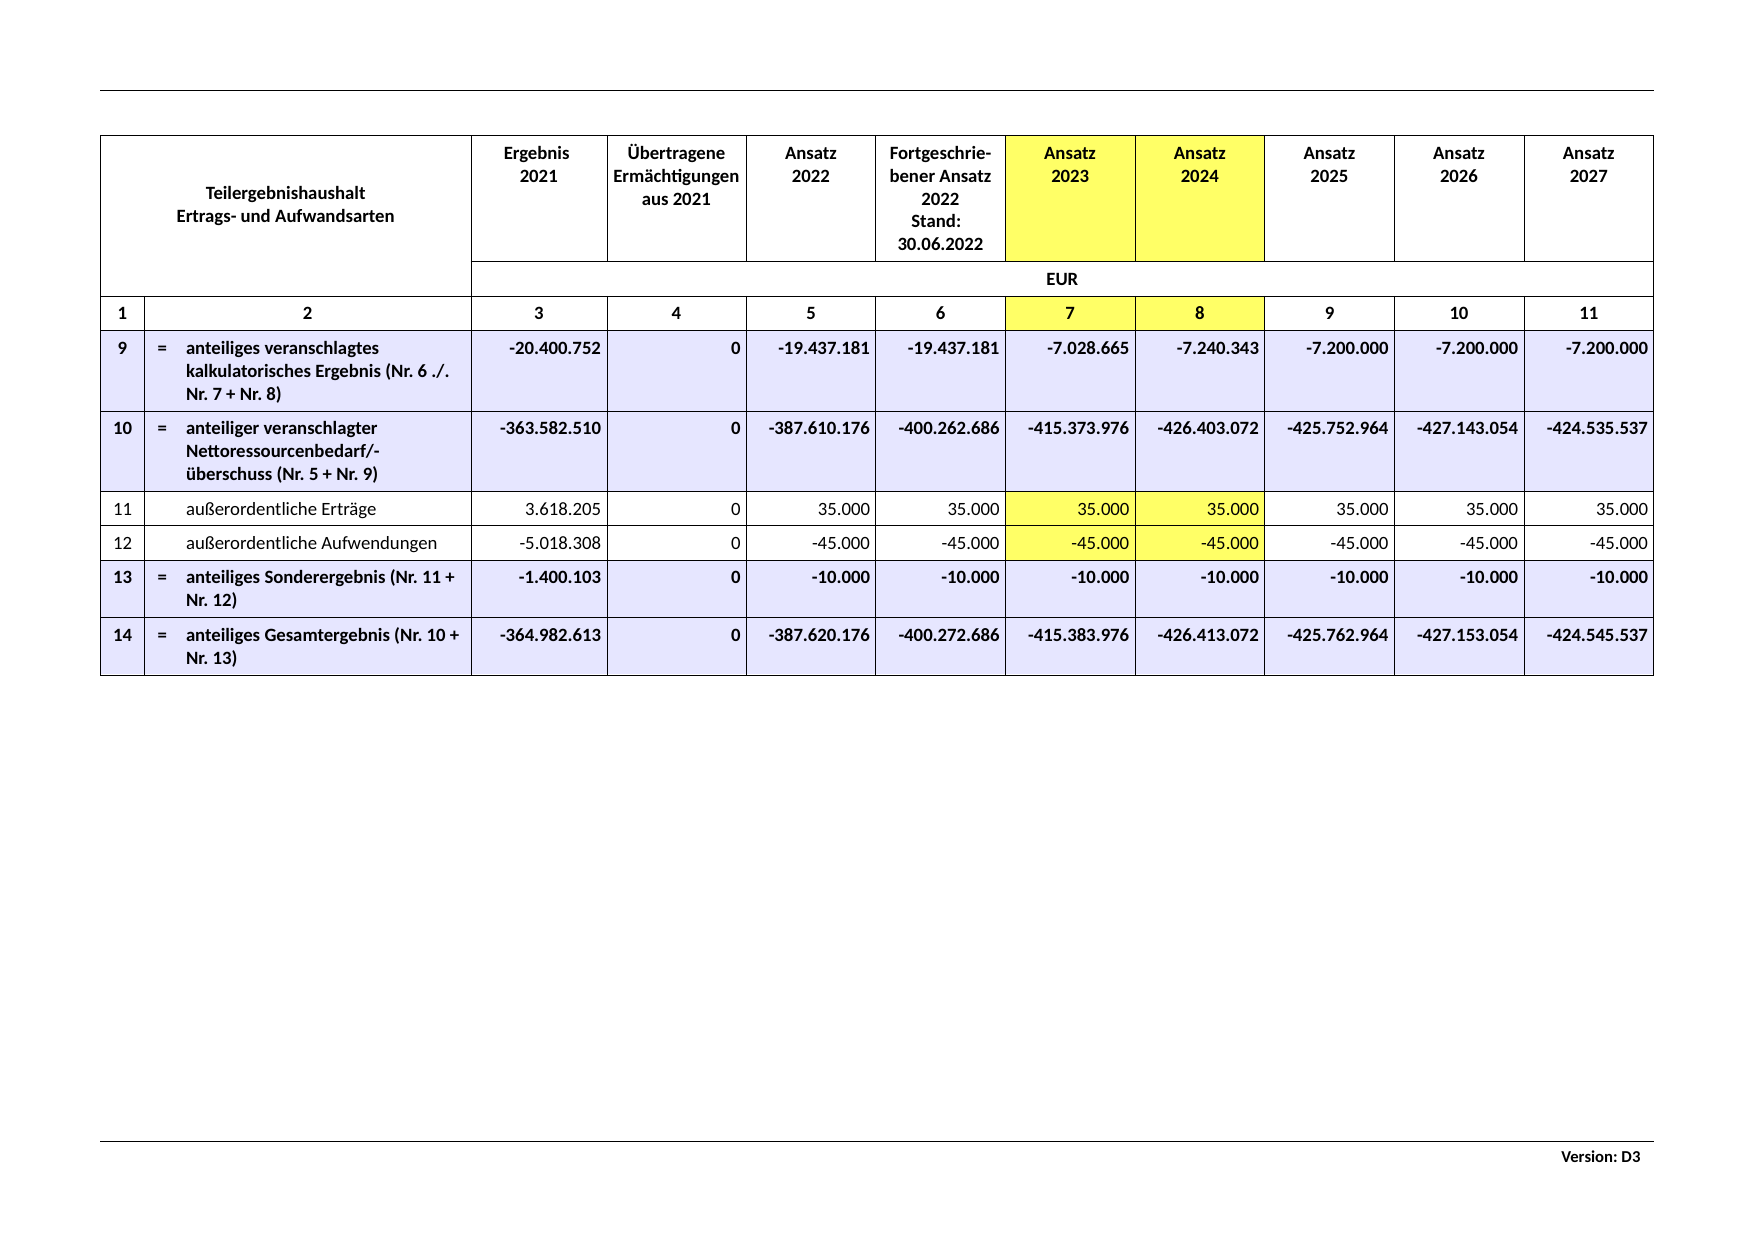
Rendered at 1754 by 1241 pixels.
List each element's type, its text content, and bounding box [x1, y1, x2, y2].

table_cell außerordentliche Erträge [180, 492, 471, 525]
table_cell -1.400.103 [472, 561, 607, 617]
table_cell EUR [472, 262, 1653, 296]
table_cell -415.373.976 [1006, 412, 1135, 491]
table_cell 5 [747, 297, 875, 330]
table_cell 35.000 [747, 492, 875, 525]
table_cell = [145, 618, 180, 674]
table_cell -427.143.054 [1395, 412, 1524, 491]
table_cell -426.413.072 [1136, 618, 1264, 674]
table_cell = [145, 561, 180, 617]
table_cell anteiliges veranschlagtes kalkulatorisches Ergebnis (Nr. 6 ./. Nr. 7 + Nr. 8) [180, 331, 471, 411]
table_cell 2 [145, 297, 471, 330]
table_cell anteiliger veranschlagter Nettoressourcenbedarf/-überschuss (Nr. 5 + Nr. 9) [180, 412, 471, 491]
table_cell 9 [101, 331, 144, 411]
table_cell -364.982.613 [472, 618, 607, 674]
table_cell -45.000 [1265, 526, 1394, 560]
table_cell = [145, 412, 180, 491]
table_cell 0 [608, 412, 746, 491]
table_cell -45.000 [1525, 526, 1653, 560]
table_cell 35.000 [1265, 492, 1394, 525]
table_cell 13 [101, 561, 144, 617]
table_cell 0 [608, 492, 746, 525]
table_cell -19.437.181 [747, 331, 875, 411]
table_cell 3 [472, 297, 607, 330]
table_cell 35.000 [1136, 492, 1264, 525]
table_cell 12 [101, 526, 144, 560]
table_cell anteiliges Gesamtergebnis (Nr. 10 + Nr. 13) [180, 618, 471, 674]
table_cell 35.000 [1006, 492, 1135, 525]
table_cell 7 [1006, 297, 1135, 330]
table_cell -387.610.176 [747, 412, 875, 491]
table_cell 0 [608, 561, 746, 617]
table_cell 10 [101, 412, 144, 491]
table_cell -425.752.964 [1265, 412, 1394, 491]
table_cell 14 [101, 618, 144, 674]
table_cell -400.272.686 [876, 618, 1005, 674]
table_cell 4 [608, 297, 746, 330]
table_cell 0 [608, 331, 746, 411]
table_cell -400.262.686 [876, 412, 1005, 491]
table_cell -424.545.537 [1525, 618, 1653, 674]
table_cell 8 [1136, 297, 1264, 330]
table_cell anteiliges Sonderergebnis (Nr. 11 + Nr. 12) [180, 561, 471, 617]
table_cell 11 [1525, 297, 1653, 330]
table_cell -20.400.752 [472, 331, 607, 411]
table_cell -10.000 [1265, 561, 1394, 617]
table_header Ansatz 2024 [1136, 136, 1264, 261]
table_cell -45.000 [1136, 526, 1264, 560]
table_cell -426.403.072 [1136, 412, 1264, 491]
table_header Fortgeschrie-bener Ansatz 2022 Stand: 30.06.2022 [876, 136, 1005, 261]
table_cell 11 [101, 492, 144, 525]
table_cell -415.383.976 [1006, 618, 1135, 674]
table_cell -10.000 [1525, 561, 1653, 617]
table_cell -7.200.000 [1395, 331, 1524, 411]
table_cell 35.000 [1525, 492, 1653, 525]
table_cell -10.000 [1006, 561, 1135, 617]
table_cell -45.000 [1006, 526, 1135, 560]
table_cell 35.000 [1395, 492, 1524, 525]
table_cell 6 [876, 297, 1005, 330]
table_cell -7.200.000 [1265, 331, 1394, 411]
table_header Teilergebnishaushalt Ertrags- und Aufwandsarten [101, 136, 471, 296]
table_cell -45.000 [747, 526, 875, 560]
table_cell 3.618.205 [472, 492, 607, 525]
table_cell außerordentliche Aufwendungen [180, 526, 471, 560]
table_header Ergebnis 2021 [472, 136, 607, 261]
table_cell -45.000 [1395, 526, 1524, 560]
table_header Ansatz 2023 [1006, 136, 1135, 261]
table_cell -425.762.964 [1265, 618, 1394, 674]
table_header Ansatz 2025 [1265, 136, 1394, 261]
table_cell 9 [1265, 297, 1394, 330]
table_cell -19.437.181 [876, 331, 1005, 411]
table_cell -427.153.054 [1395, 618, 1524, 674]
table_cell 1 [101, 297, 144, 330]
table_cell [145, 492, 180, 525]
table_cell -45.000 [876, 526, 1005, 560]
table_cell -7.240.343 [1136, 331, 1264, 411]
table_cell -387.620.176 [747, 618, 875, 674]
table_header Übertragene Ermächtigungen aus 2021 [608, 136, 746, 261]
table_header Ansatz 2022 [747, 136, 875, 261]
table_cell 35.000 [876, 492, 1005, 525]
table_cell -10.000 [1136, 561, 1264, 617]
table_cell -5.018.308 [472, 526, 607, 560]
table_cell -10.000 [1395, 561, 1524, 617]
table_cell -7.200.000 [1525, 331, 1653, 411]
table_cell 10 [1395, 297, 1524, 330]
table_cell -10.000 [747, 561, 875, 617]
table_header Ansatz 2026 [1395, 136, 1524, 261]
table_cell -7.028.665 [1006, 331, 1135, 411]
table_cell -424.535.537 [1525, 412, 1653, 491]
table_cell = [145, 331, 180, 411]
table_cell 0 [608, 526, 746, 560]
table_cell [145, 526, 180, 560]
table_cell -363.582.510 [472, 412, 607, 491]
table_cell -10.000 [876, 561, 1005, 617]
table_cell 0 [608, 618, 746, 674]
table_header Ansatz 2027 [1525, 136, 1653, 261]
